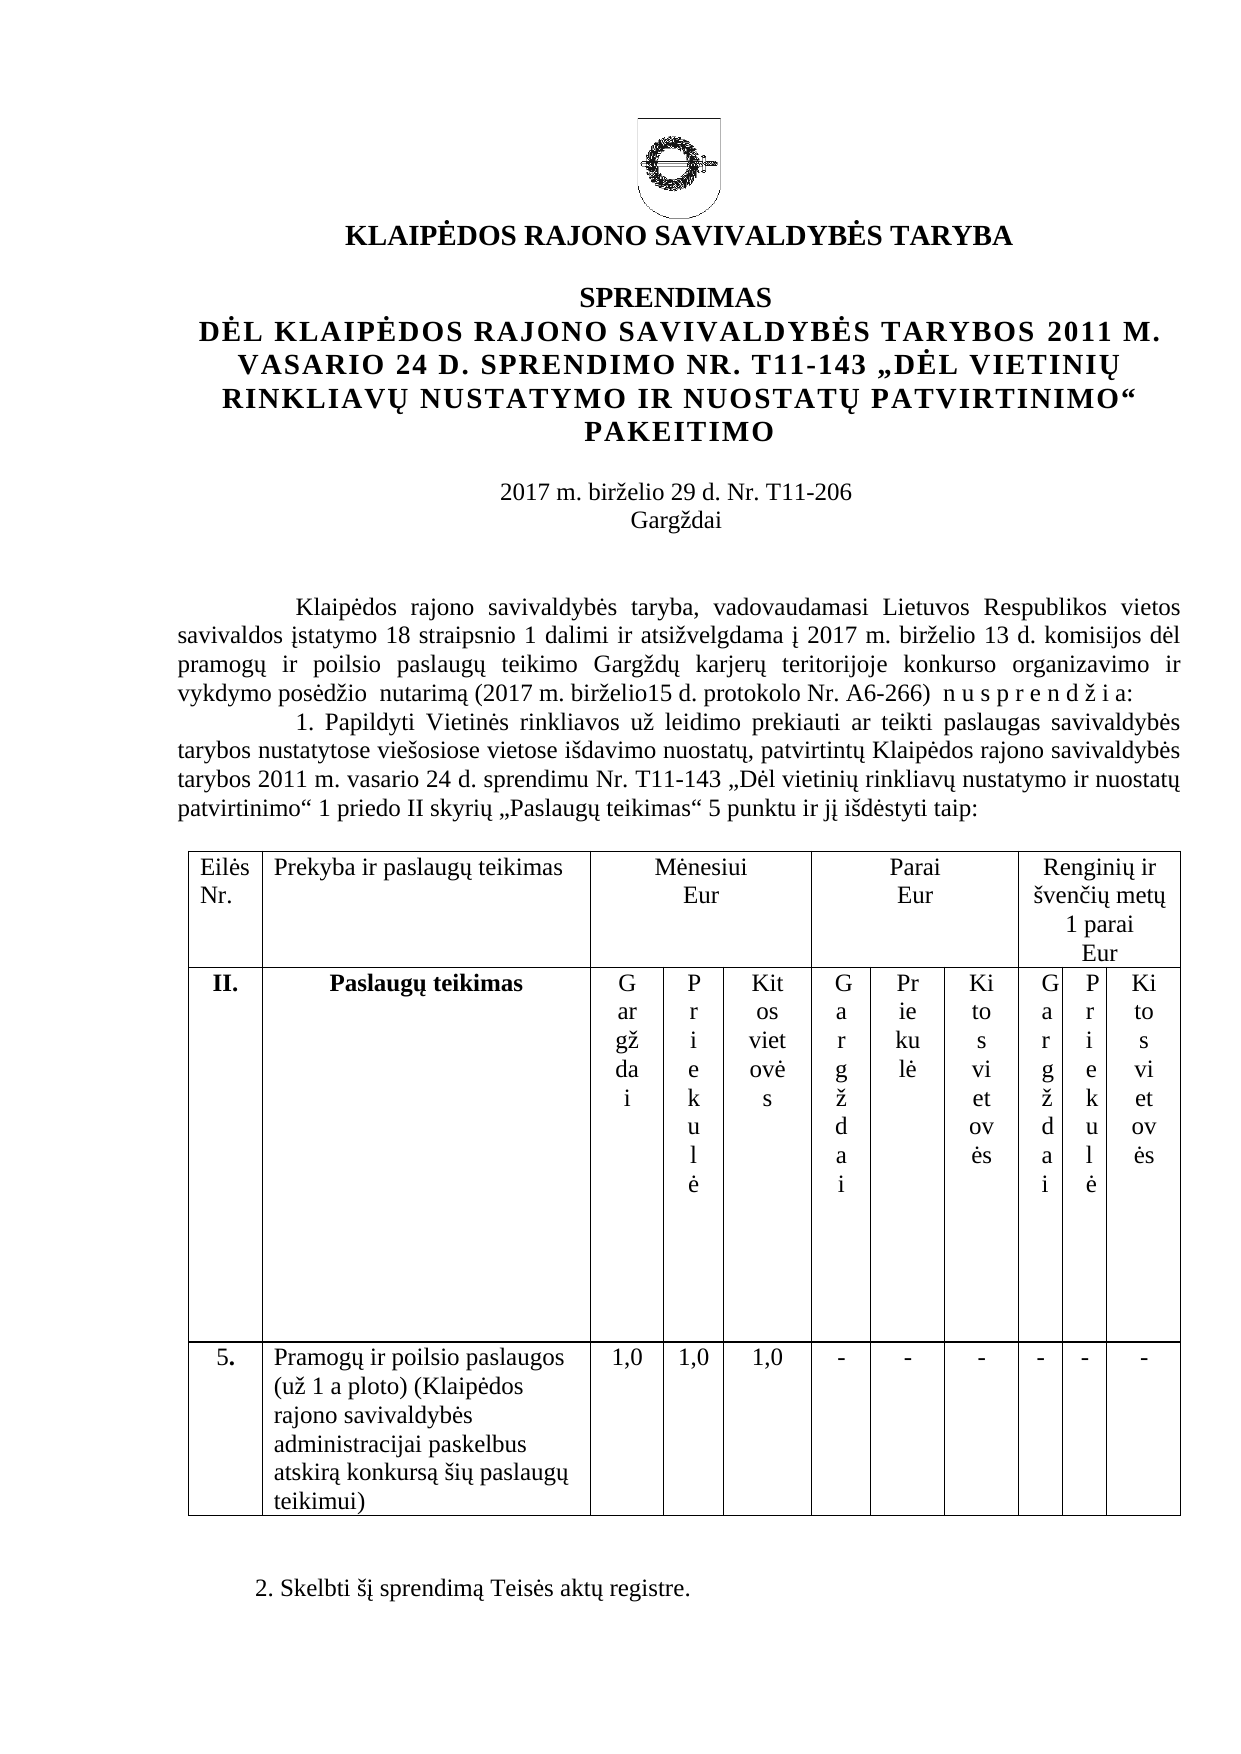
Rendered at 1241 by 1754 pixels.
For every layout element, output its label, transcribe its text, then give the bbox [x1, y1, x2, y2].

table_cell Priekulė [664, 968, 723, 1341]
table_cell Kitos vietovės [945, 968, 1018, 1341]
text Klaipėdos rajono savivaldybės taryba, vadovaudamasi Lietuvos Respublikos vietos savivaldos įstatymo 18 straipsnio 1 dalimi ir atsižvelgdama į 2017 m. birželio 13 d. komisijos dėl pramogų ir poilsio paslaugų teikimo Gargždų karjerų teritorijoje konkurso organizavimo ir vykdymo posėdžio nutarimą (2017 m. birželio15 d. protokolo Nr. A6-266) n u s p r e n d ž i a: [177, 592, 1181, 707]
table_header Mėnesiui Eur [591, 852, 811, 967]
table_cell - [1063, 1343, 1106, 1515]
text SPRENDIMAS [177, 280, 1181, 314]
table_cell Gargždai [812, 968, 870, 1341]
text 2. Skelbti šį sprendimą Teisės aktų registre. [177, 1573, 1181, 1602]
text DĖL KLAIPĖDOS RAJONO SAVIVALDYBĖS TARYBOS 2011 M. VASARIO 24 D. SPRENDIMo NR. T11-143 „DĖL VIETINIŲ RINKLIAVŲ NUSTATYMO IR NUOSTATŲ PATVIRTINIMO“ PAKEITIMO [177, 314, 1181, 448]
table_cell Kitos vietovės [724, 968, 811, 1341]
table_cell Kitos vietovės [1107, 968, 1180, 1341]
table_cell - [871, 1343, 944, 1515]
table_header Parai Eur [812, 852, 1018, 967]
table_cell 1,0 [664, 1343, 723, 1515]
table_cell Priekulė [871, 968, 944, 1341]
table_header Eilės Nr. [189, 852, 262, 967]
table_header Prekyba ir paslaugų teikimas [263, 852, 590, 967]
table_cell 1,0 [724, 1343, 811, 1515]
table_cell - [945, 1343, 1018, 1515]
table_cell - [1019, 1343, 1062, 1515]
table_cell Paslaugų teikimas [263, 968, 590, 1341]
table_cell - [812, 1343, 870, 1515]
text Gargždai [177, 506, 1181, 534]
text 1. Papildyti Vietinės rinkliavos už leidimo prekiauti ar teikti paslaugas savivaldybės tarybos nustatytose viešosiose vietose išdavimo nuostatų, patvirtintų Klaipėdos rajono savivaldybės tarybos 2011 m. vasario 24 d. sprendimu Nr. T11-143 „Dėl vietinių rinkliavų nustatymo ir nuostatų patvirtinimo“ 1 priedo II skyrių „Paslaugų teikimas“ 5 punktu ir jį išdėstyti taip: [177, 707, 1181, 822]
table_cell II. [189, 968, 262, 1341]
table_cell Gargždai [1019, 968, 1062, 1341]
text 2017 m. birželio 29 d. Nr. T11-206 [177, 477, 1181, 506]
text KLAIPĖDOS RAJONO savivaldybės taryba [177, 218, 1181, 252]
table_cell 5. [189, 1343, 262, 1515]
table_cell 1,0 [591, 1343, 663, 1515]
table_cell - [1107, 1343, 1180, 1515]
table_cell Pramogų ir poilsio paslaugos (už 1 a ploto) (Klaipėdos rajono savivaldybės administracijai paskelbus atskirą konkursą šių paslaugų teikimui) [263, 1343, 590, 1515]
table_header Renginių ir švenčių metų 1 parai Eur [1019, 852, 1180, 967]
table_cell Priekulė [1063, 968, 1106, 1341]
table_cell Gargždai [591, 968, 663, 1341]
